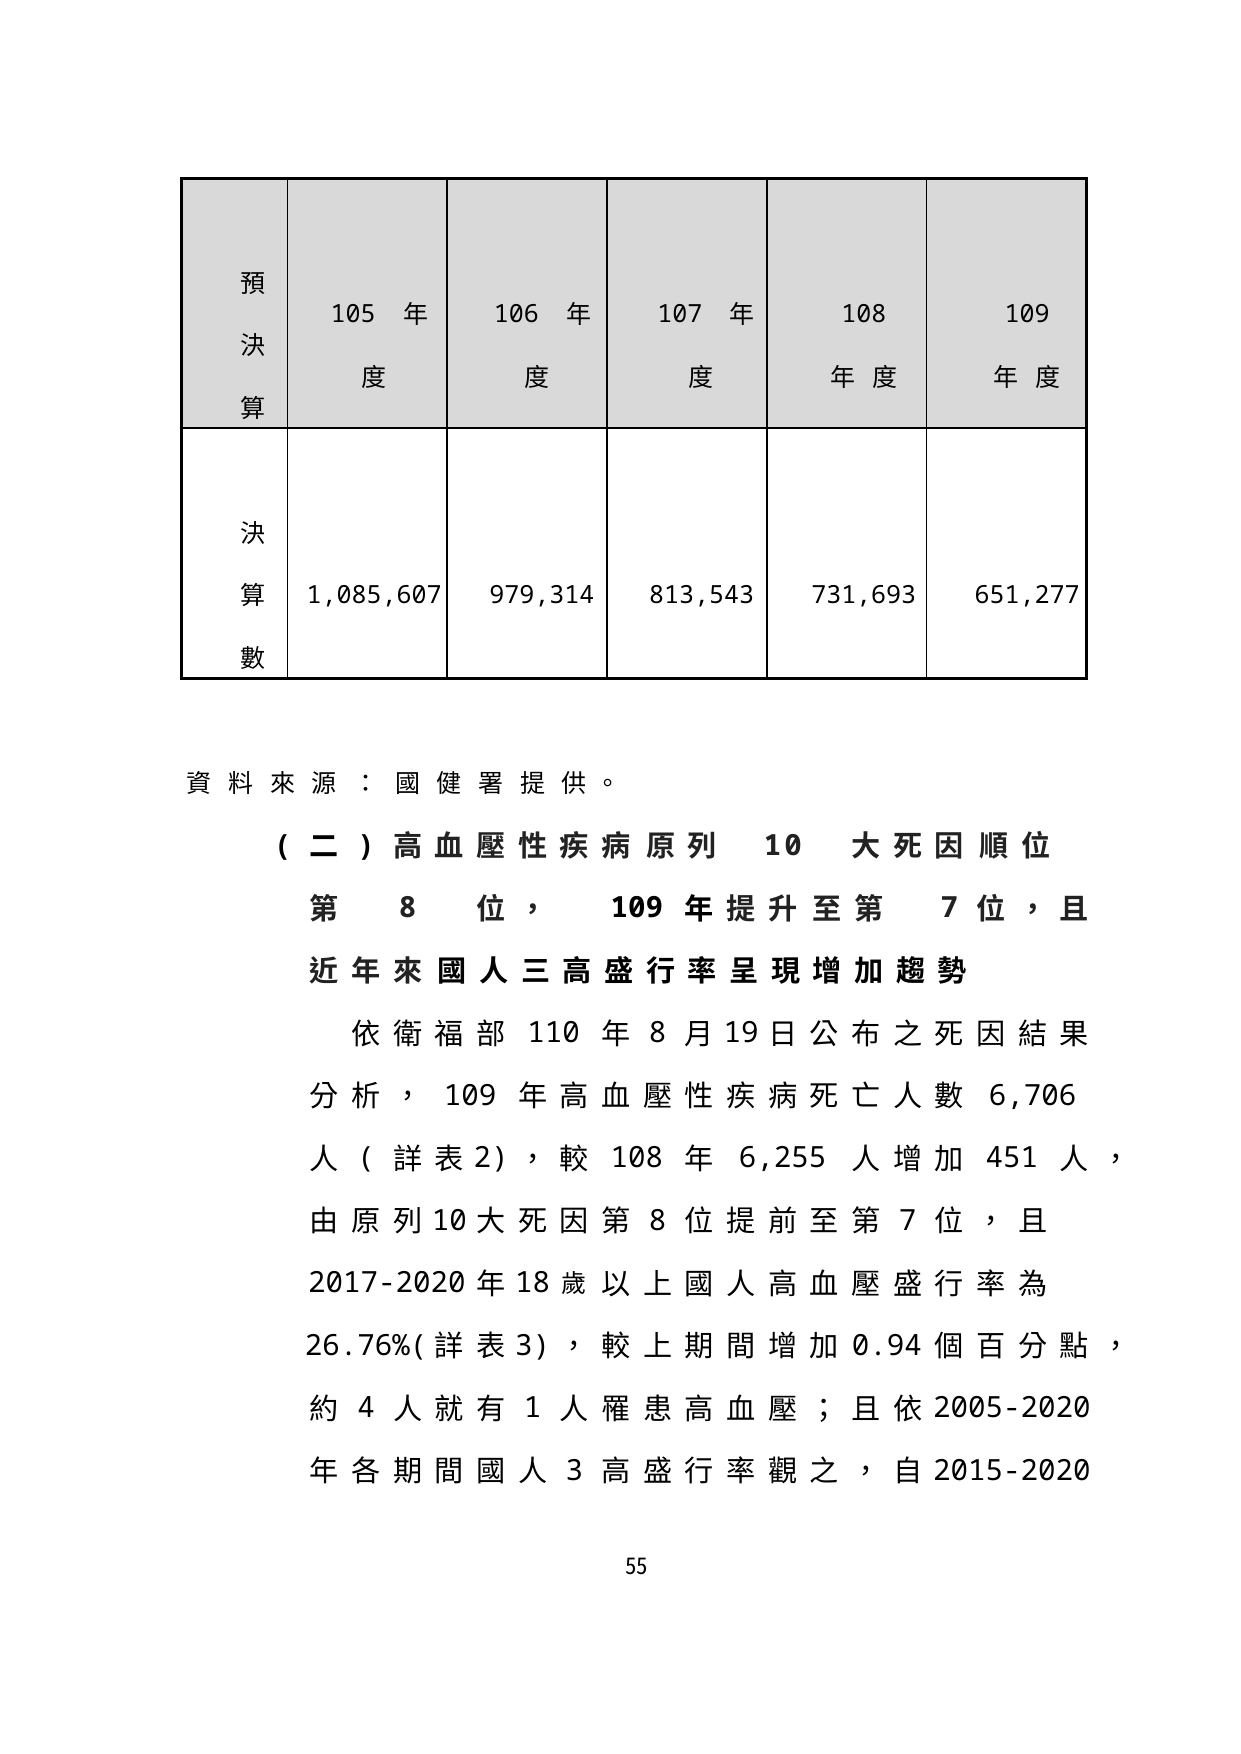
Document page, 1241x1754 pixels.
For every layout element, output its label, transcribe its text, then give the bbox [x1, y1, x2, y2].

table_header 107年度 [608, 180, 766, 427]
text 資料來源：國健署提供。 [178, 740, 1095, 802]
table_cell 決算數 [183, 429, 287, 677]
table_cell 1,085,607 [288, 429, 446, 677]
table_cell 651,277 [927, 429, 1085, 677]
table_cell 813,543 [608, 429, 766, 677]
text (二)高血壓性疾病原列10大死因順位第8位，109年提升至第7位，且近年來國人三高盛行率呈現增加趨勢 [237, 802, 1095, 990]
table_cell 979,314 [448, 429, 606, 677]
table_header 109年度 [927, 180, 1085, 427]
table_header 105年度 [288, 180, 446, 427]
table_header 106年度 [448, 180, 606, 427]
table_cell 731,693 [768, 429, 926, 677]
table_header 預決算 [183, 180, 287, 427]
table_header 108年度 [768, 180, 926, 427]
text 依衛福部110年8月19日公布之死因結果分析，109年高血壓性疾病死亡人數6,706人(詳表2)，較108年6,255人增加451人，由原列10大死因第8位提前至第7位，且2017-2020年18歲以上國人高血壓盛行率為26.76%(詳表3)，較上期間增加0.94個百分點，約4人就有1人罹患高血壓；且依2005-2020年各期間國人3高盛行率觀之，自2015-2020年期間高血壓、高血脂及高血糖皆呈現增加趨勢。 [267, 990, 1095, 1490]
